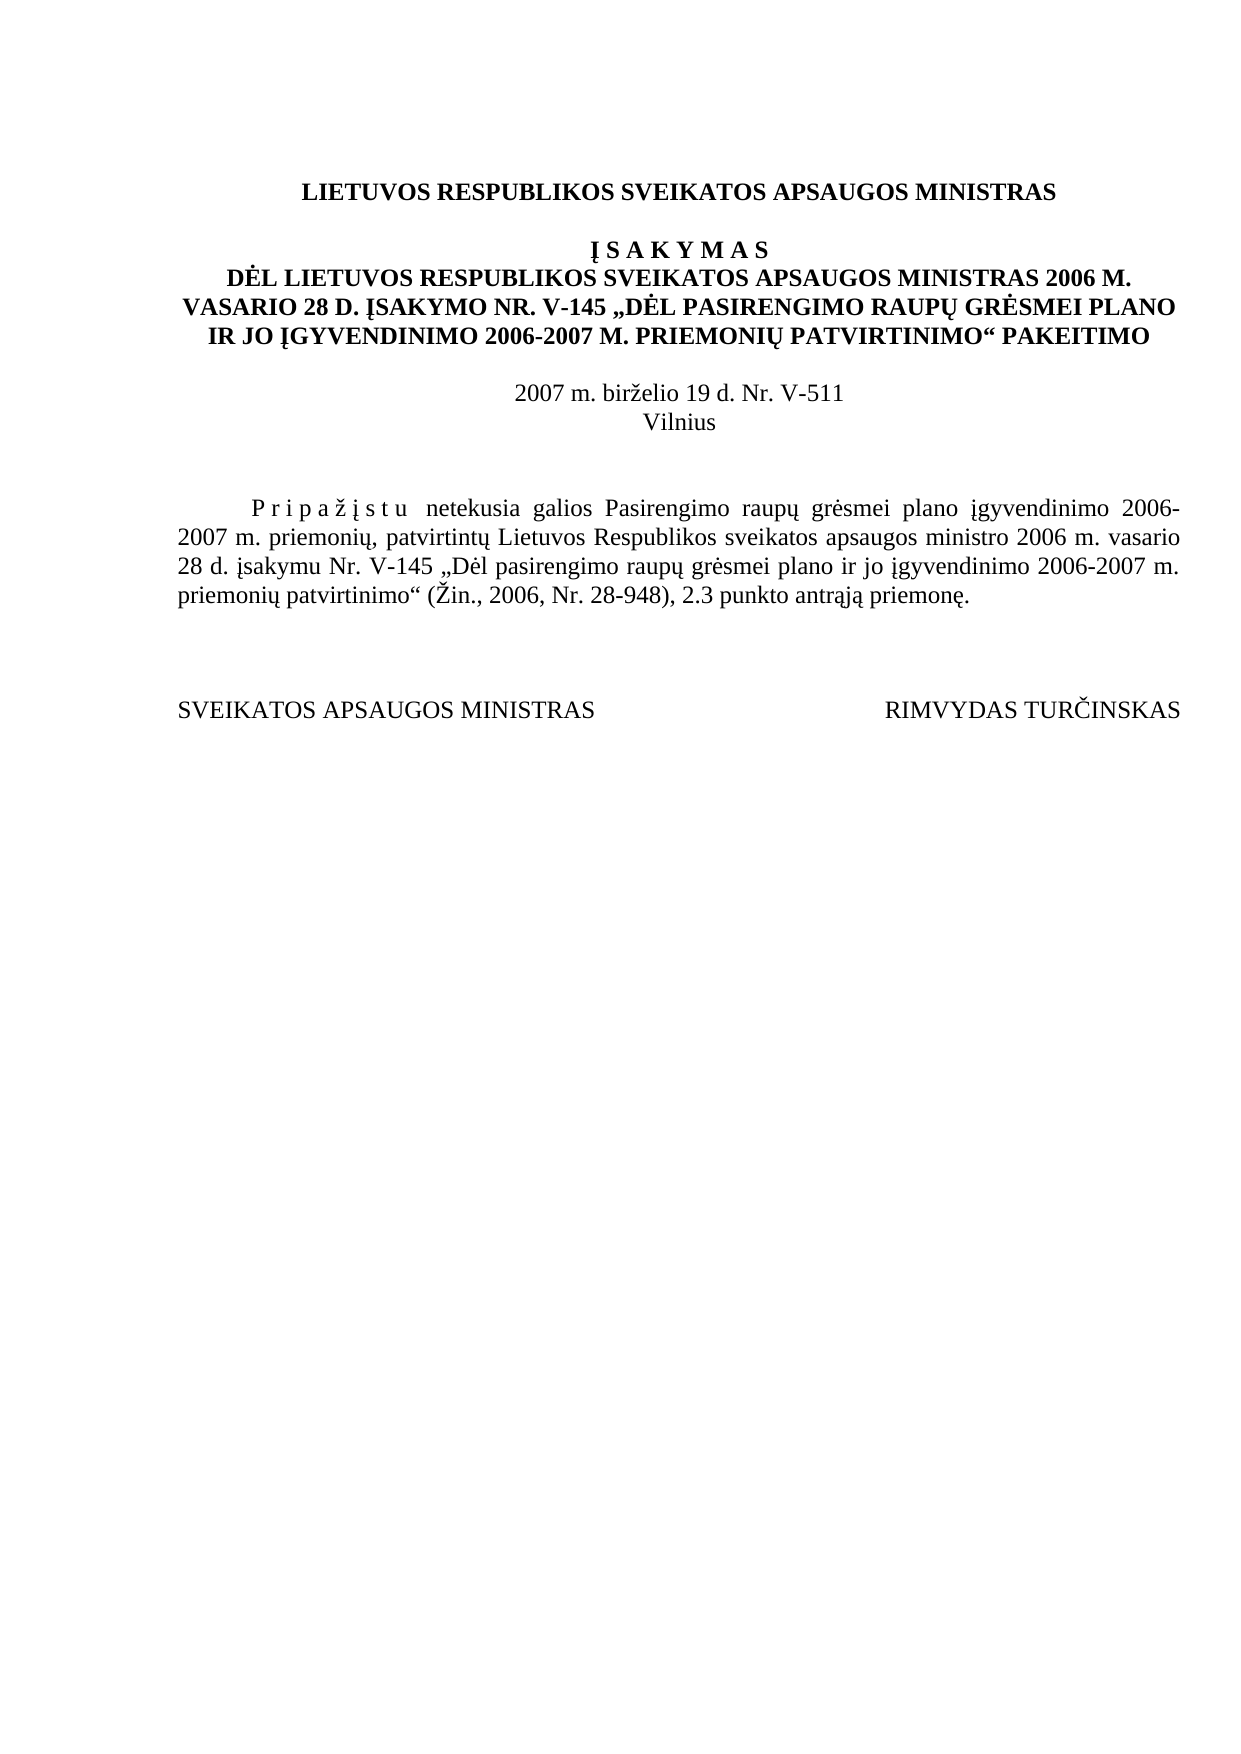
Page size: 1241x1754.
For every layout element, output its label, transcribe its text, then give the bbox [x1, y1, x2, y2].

text DĖL LIETUVOS RESPUBLIKOS SVEIKATOS APSAUGOS MINISTRAS 2006 M. VASARIO 28 D. ĮSAKYMO NR. V-145 „DĖL PASIRENGIMO RAUPŲ GRĖSMEI PLANO IR JO ĮGYVENDINIMO 2006-2007 M. PRIEMONIŲ PATVIRTINIMO“ PAKEITIMO [177, 263, 1181, 350]
text SVEIKATOS APSAUGOS MINISTRAS RIMVYDAS TURČINSKAS [177, 695, 1181, 723]
text Į S A K Y M A S [177, 235, 1181, 263]
text Pripažįstu netekusia galios Pasirengimo raupų grėsmei plano įgyvendinimo 2006-2007 m. priemonių, patvirtintų Lietuvos Respublikos sveikatos apsaugos ministro 2006 m. vasario 28 d. įsakymu Nr. V-145 „Dėl pasirengimo raupų grėsmei plano ir jo įgyvendinimo 2006-2007 m. priemonių patvirtinimo“ (Žin., 2006, Nr. 28-948), 2.3 punkto antrąją priemonę. [177, 493, 1181, 608]
text Vilnius [177, 407, 1181, 436]
text 2007 m. birželio 19 d. Nr. V-511 [177, 378, 1181, 407]
text LIETUVOS RESPUBLIKOS SVEIKATOS APSAUGOS MINISTRAS [177, 177, 1181, 206]
